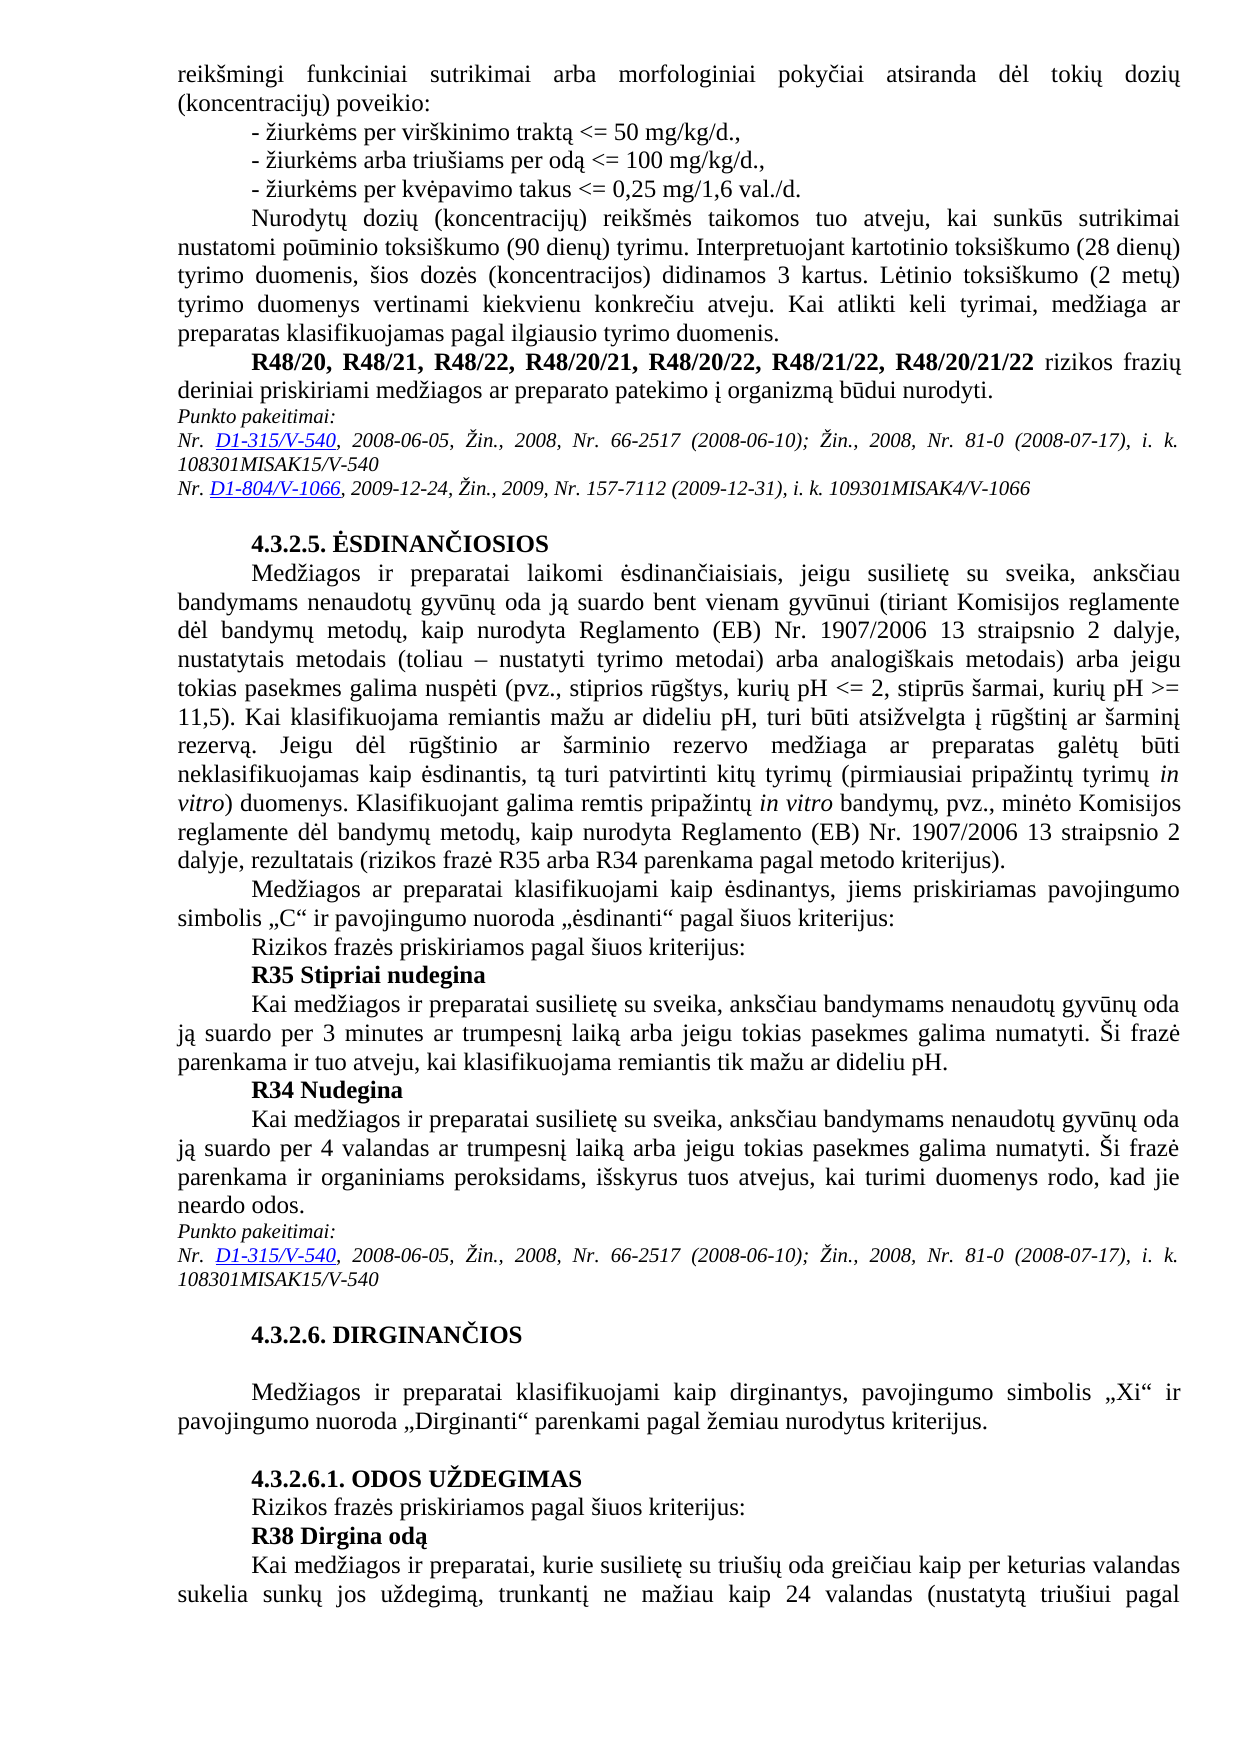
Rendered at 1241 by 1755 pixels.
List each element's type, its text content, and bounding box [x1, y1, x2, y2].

text - žiurkėms per virškinimo traktą <= 50 mg/kg/d., [177, 117, 1181, 145]
text Kai medžiagos ir preparatai susilietę su sveika, anksčiau bandymams nenaudotų gyvūnų oda ją suardo per 3 minutes ar trumpesnį laiką arba jeigu tokias pasekmes galima numatyti. Ši frazė parenkama ir tuo atveju, kai klasifikuojama remiantis tik mažu ar dideliu pH. [177, 989, 1181, 1075]
text reikšmingi funkciniai sutrikimai arba morfologiniai pokyčiai atsiranda dėl tokių dozių (koncentracijų) poveikio: [177, 59, 1181, 117]
text Kai medžiagos ir preparatai, kurie susilietę su triušių oda greičiau kaip per keturias valandas sukelia sunkų jos uždegimą, trunkantį ne mažiau kaip 24 valandas (nustatytą triušiui pagal [177, 1550, 1181, 1607]
text Rizikos frazės priskiriamos pagal šiuos kriterijus: [177, 932, 1181, 960]
text Medžiagos ir preparatai laikomi ėsdinančiaisiais, jeigu susilietę su sveika, anksčiau bandymams nenaudotų gyvūnų oda ją suardo bent vienam gyvūnui (tiriant Komisijos reglamente dėl bandymų metodų, kaip nurodyta Reglamento (EB) Nr. 1907/2006 13 straipsnio 2 dalyje, nustatytais metodais (toliau – nustatyti tyrimo metodai) arba analogiškais metodais) arba jeigu tokias pasekmes galima nuspėti (pvz., stiprios rūgštys, kurių pH <= 2, stiprūs šarmai, kurių pH >= 11,5). Kai klasifikuojama remiantis mažu ar dideliu pH, turi būti atsižvelgta į rūgštinį ar šarminį rezervą. Jeigu dėl rūgštinio ar šarminio rezervo medžiaga ar preparatas galėtų būti neklasifikuojamas kaip ėsdinantis, tą turi patvirtinti kitų tyrimų (pirmiausiai pripažintų tyrimų in vitro) duomenys. Klasifikuojant galima remtis pripažintų in vitro bandymų, pvz., minėto Komisijos reglamente dėl bandymų metodų, kaip nurodyta Reglamento (EB) Nr. 1907/2006 13 straipsnio 2 dalyje, rezultatais (rizikos frazė R35 arba R34 parenkama pagal metodo kriterijus). [177, 558, 1181, 874]
text 4.3.2.6.1. ODOS UŽDEGIMAS [177, 1464, 1181, 1492]
text Nr. D1-315/V-540, 2008-06-05, Žin., 2008, Nr. 66-2517 (2008-06-10); Žin., 2008, Nr. 81-0 (2008-07-17), i. k. 108301MISAK15/V-540 [177, 428, 1181, 476]
text Medžiagos ar preparatai klasifikuojami kaip ėsdinantys, jiems priskiriamas pavojingumo simbolis „C“ ir pavojingumo nuoroda „ėsdinanti“ pagal šiuos kriterijus: [177, 874, 1181, 932]
text - žiurkėms per kvėpavimo takus <= 0,25 mg/1,6 val./d. [177, 174, 1181, 203]
text - žiurkėms arba triušiams per odą <= 100 mg/kg/d., [177, 145, 1181, 174]
text R34 Nudegina [177, 1075, 1181, 1104]
text Nurodytų dozių (koncentracijų) reikšmės taikomos tuo atveju, kai sunkūs sutrikimai nustatomi poūminio toksiškumo (90 dienų) tyrimu. Interpretuojant kartotinio toksiškumo (28 dienų) tyrimo duomenis, šios dozės (koncentracijos) didinamos 3 kartus. Lėtinio toksiškumo (2 metų) tyrimo duomenys vertinami kiekvienu konkrečiu atveju. Kai atlikti keli tyrimai, medžiaga ar preparatas klasifikuojamas pagal ilgiausio tyrimo duomenis. [177, 203, 1181, 347]
text Punkto pakeitimai: [177, 404, 1181, 428]
text Kai medžiagos ir preparatai susilietę su sveika, anksčiau bandymams nenaudotų gyvūnų oda ją suardo per 4 valandas ar trumpesnį laiką arba jeigu tokias pasekmes galima numatyti. Ši frazė parenkama ir organiniams peroksidams, išskyrus tuos atvejus, kai turimi duomenys rodo, kad jie neardo odos. [177, 1104, 1181, 1219]
text R38 Dirgina odą [177, 1521, 1181, 1550]
text Punkto pakeitimai: [177, 1219, 1181, 1243]
text R35 Stipriai nudegina [177, 960, 1181, 989]
text Rizikos frazės priskiriamos pagal šiuos kriterijus: [177, 1492, 1181, 1521]
text Medžiagos ir preparatai klasifikuojami kaip dirginantys, pavojingumo simbolis „Xi“ ir pavojingumo nuoroda „Dirginanti“ parenkami pagal žemiau nurodytus kriterijus. [177, 1377, 1181, 1435]
text R48/20, R48/21, R48/22, R48/20/21, R48/20/22, R48/21/22, R48/20/21/22 rizikos frazių deriniai priskiriami medžiagos ar preparato patekimo į organizmą būdui nurodyti. [177, 347, 1181, 404]
text Nr. D1-804/V-1066, 2009-12-24, Žin., 2009, Nr. 157-7112 (2009-12-31), i. k. 109301MISAK4/V-1066 [177, 476, 1181, 500]
text Nr. D1-315/V-540, 2008-06-05, Žin., 2008, Nr. 66-2517 (2008-06-10); Žin., 2008, Nr. 81-0 (2008-07-17), i. k. 108301MISAK15/V-540 [177, 1243, 1181, 1291]
text 4.3.2.6. DIRGINANČIOS [177, 1320, 1181, 1349]
text 4.3.2.5. ĖSDINANČIOSIOS [177, 529, 1181, 558]
